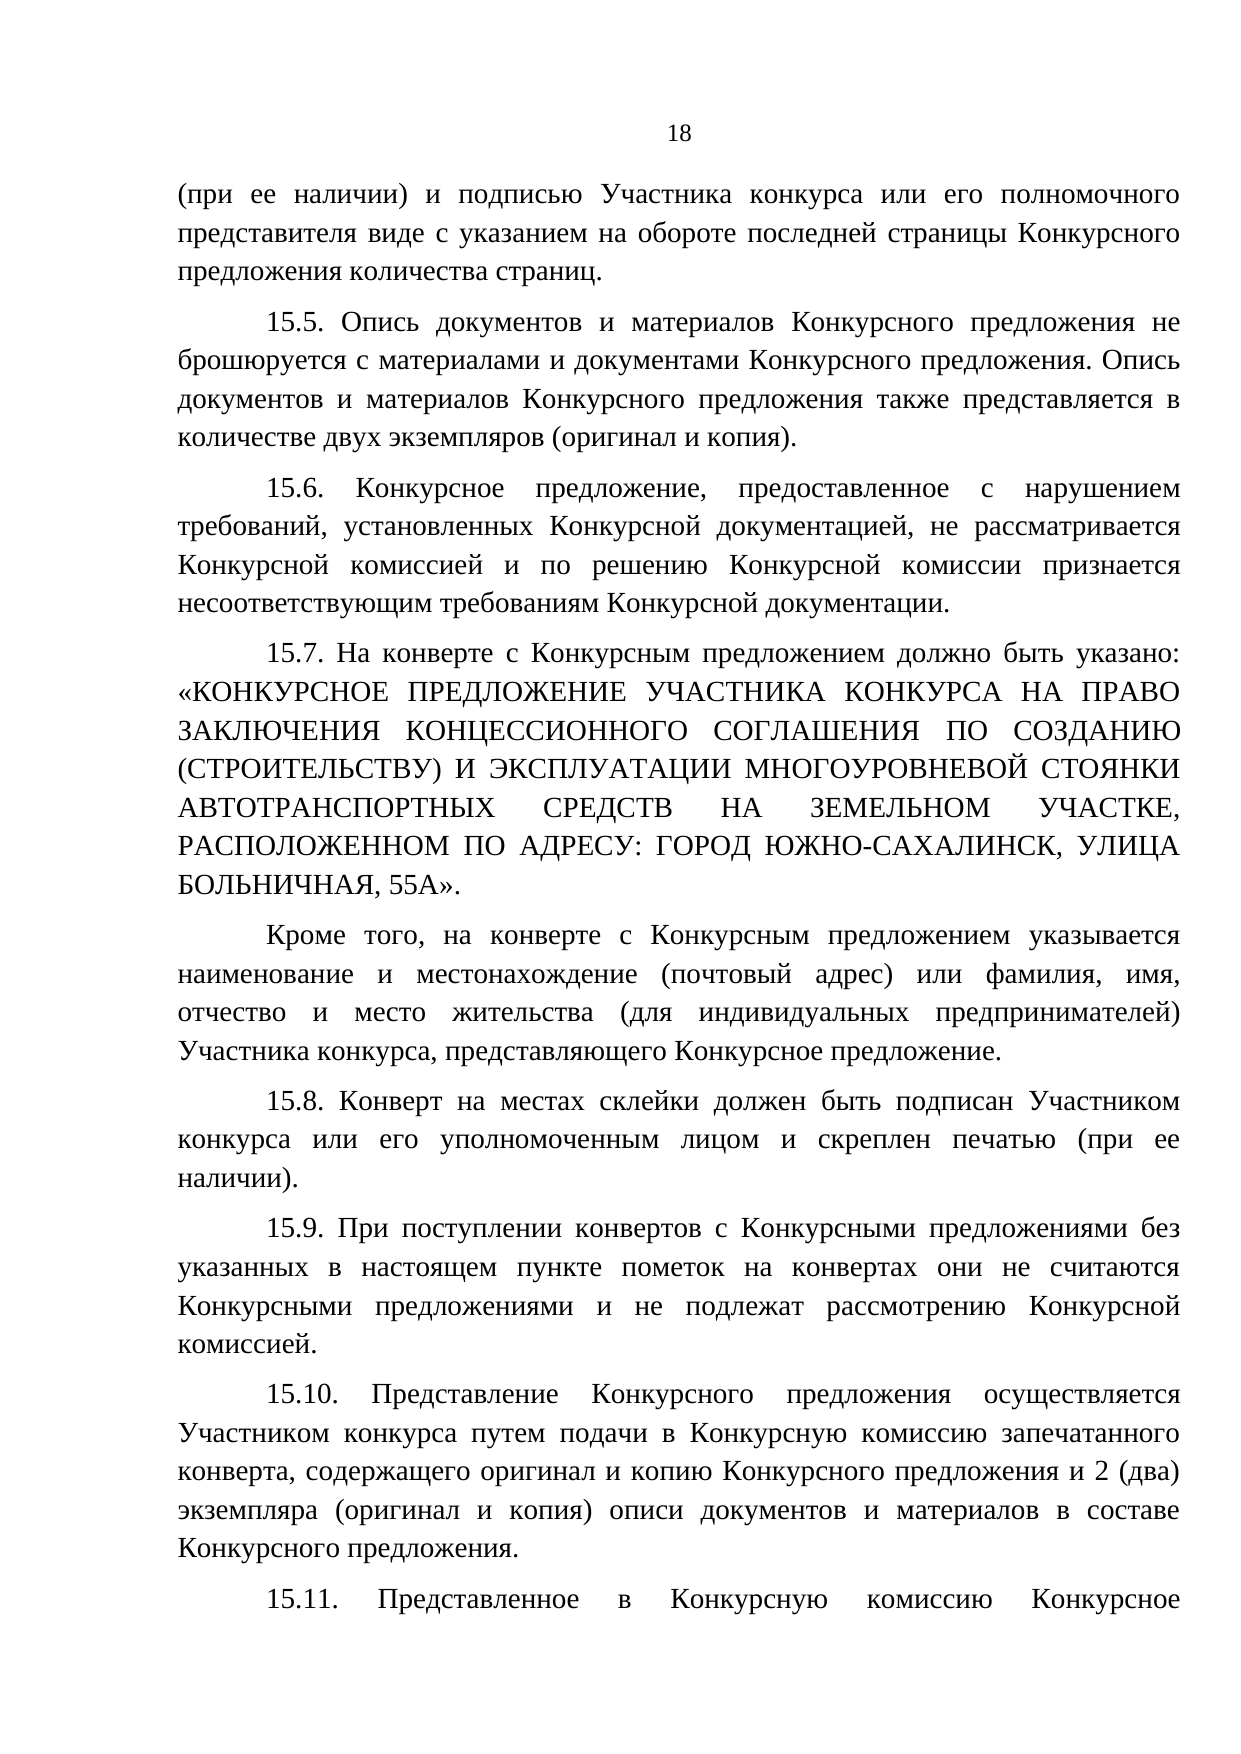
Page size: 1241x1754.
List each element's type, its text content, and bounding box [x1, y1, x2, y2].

text 15.5. Опись документов и материалов Конкурсного предложения не брошюруется с материалами и документами Конкурсного предложения. Опись документов и материалов Конкурсного предложения также представляется в количестве двух экземпляров (оригинал и копия). [177, 304, 1181, 453]
text (при ее наличии) и подписью Участника конкурса или его полномочного представителя виде с указанием на обороте последней страницы Конкурсного предложения количества страниц. [177, 176, 1181, 287]
text 15.7. На конверте с Конкурсным предложением должно быть указано: «КОНКУРСНОЕ ПРЕДЛОЖЕНИЕ УЧАСТНИКА КОНКУРСА НА ПРАВО ЗАКЛЮЧЕНИЯ КОНЦЕССИОННОГО СОГЛАШЕНИЯ ПО СОЗДАНИЮ (СТРОИТЕЛЬСТВУ) И ЭКСПЛУАТАЦИИ МНОГОУРОВНЕВОЙ СТОЯНКИ АВТОТРАНСПОРТНЫХ СРЕДСТВ НА ЗЕМЕЛЬНОМ УЧАСТКЕ, РАСПОЛОЖЕННОМ ПО АДРЕСУ: ГОРОД ЮЖНО-САХАЛИНСК, УЛИЦА БОЛЬНИЧНАЯ, 55А». [177, 636, 1181, 900]
text 15.10. Представление Конкурсного предложения осуществляется Участником конкурса путем подачи в Конкурсную комиссию запечатанного конверта, содержащего оригинал и копию Конкурсного предложения и 2 (два) экземпляра (оригинал и копия) описи документов и материалов в составе Конкурсного предложения. [177, 1376, 1181, 1564]
text Кроме того, на конверте с Конкурсным предложением указывается наименование и местонахождение (почтовый адрес) или фамилия, имя, отчество и место жительства (для индивидуальных предпринимателей) Участника конкурса, представляющего Конкурсное предложение. [177, 917, 1181, 1066]
text 15.6. Конкурсное предложение, предоставленное с нарушением требований, установленных Конкурсной документацией, не рассматривается Конкурсной комиссией и по решению Конкурсной комиссии признается несоответствующим требованиям Конкурсной документации. [177, 470, 1181, 619]
text 15.9. При поступлении конвертов с Конкурсными предложениями без указанных в настоящем пункте пометок на конвертах они не считаются Конкурсными предложениями и не подлежат рассмотрению Конкурсной комиссией. [177, 1211, 1181, 1360]
text 15.11. Представленное в Конкурсную комиссию Конкурсное [177, 1581, 1181, 1614]
text 15.8. Конверт на местах склейки должен быть подписан Участником конкурса или его уполномоченным лицом и скреплен печатью (при ее наличии). [177, 1083, 1181, 1194]
